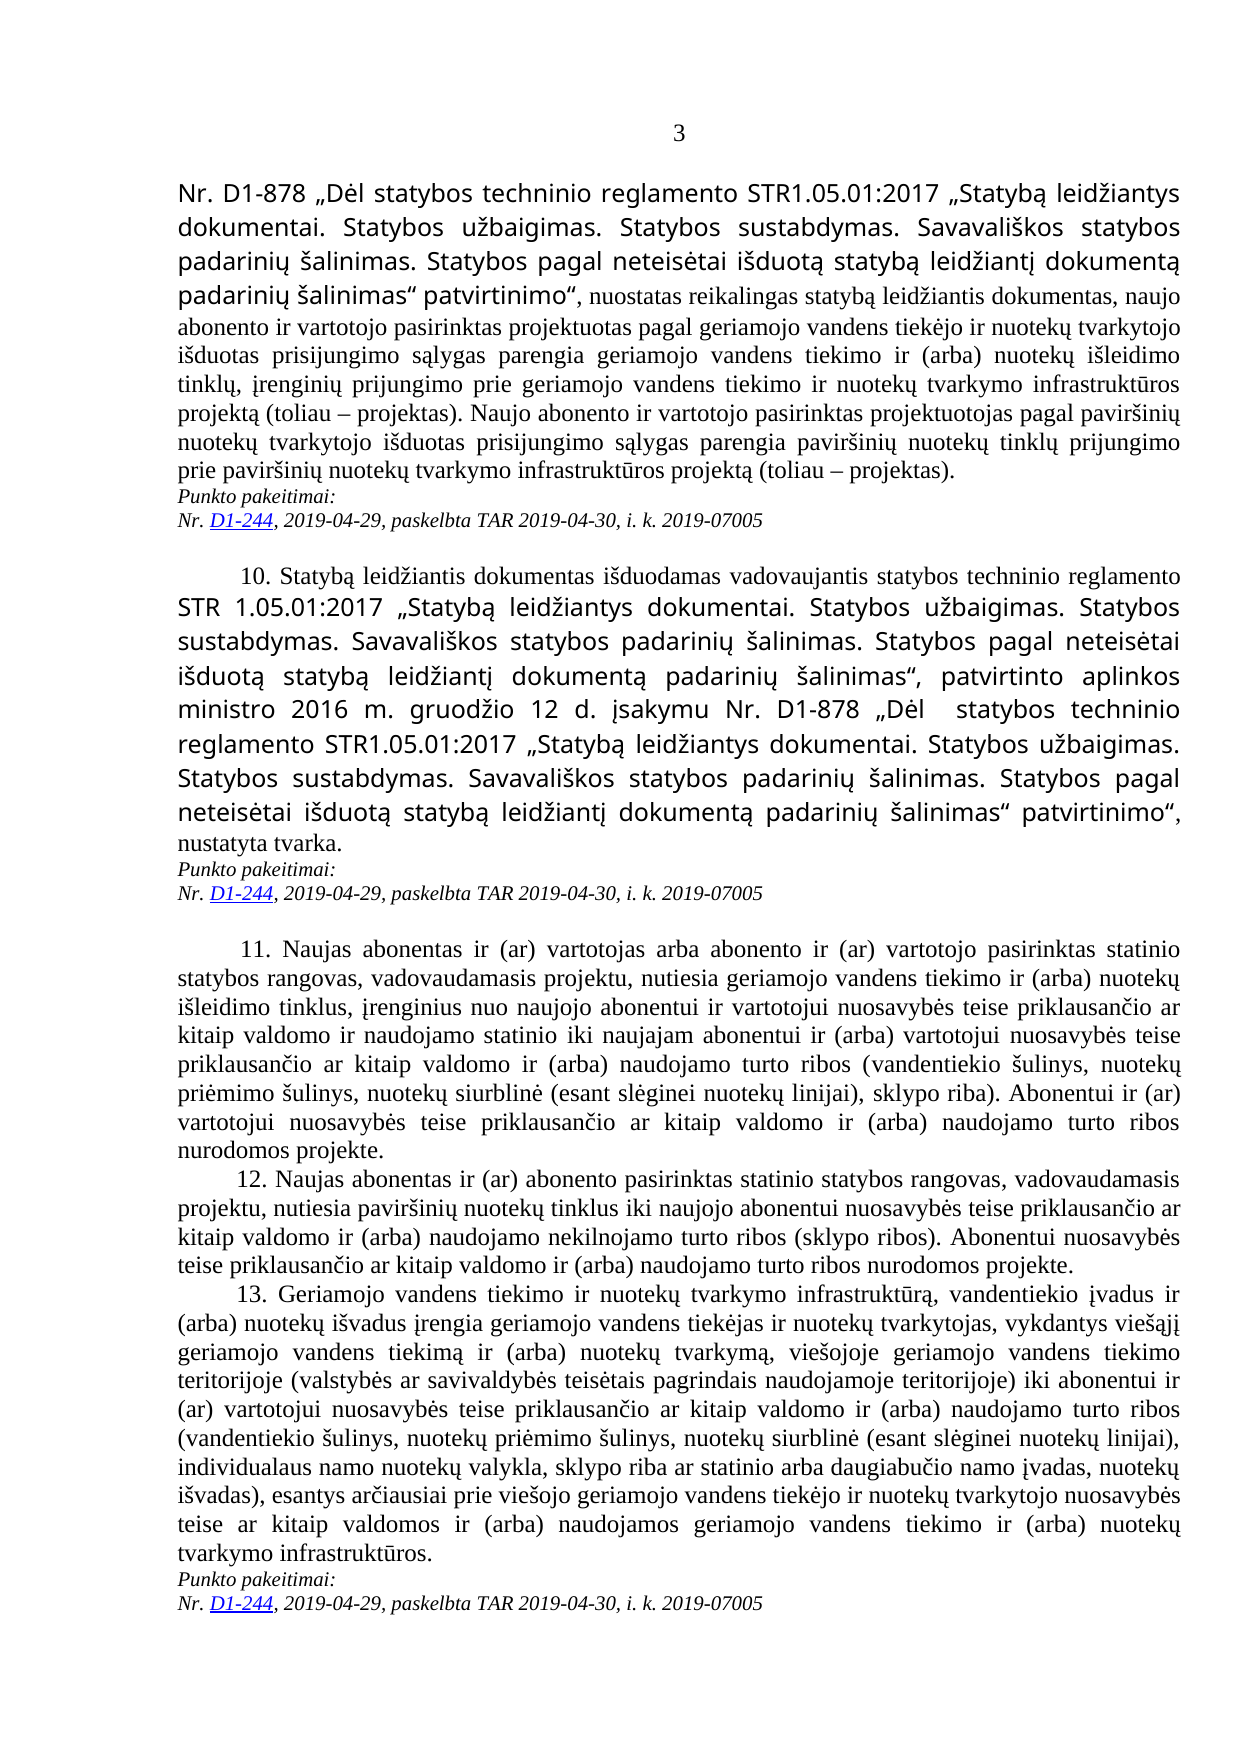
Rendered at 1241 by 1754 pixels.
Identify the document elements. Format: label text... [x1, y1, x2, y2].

text Punkto pakeitimai: [177, 857, 1181, 881]
text 13. Geriamojo vandens tiekimo ir nuotekų tvarkymo infrastruktūrą, vandentiekio įvadus ir (arba) nuotekų išvadus įrengia geriamojo vandens tiekėjas ir nuotekų tvarkytojas, vykdantys viešąjį geriamojo vandens tiekimą ir (arba) nuotekų tvarkymą, viešojoje geriamojo vandens tiekimo teritorijoje (valstybės ar savivaldybės teisėtais pagrindais naudojamoje teritorijoje) iki abonentui ir (ar) vartotojui nuosavybės teise priklausančio ar kitaip valdomo ir (arba) naudojamo turto ribos (vandentiekio šulinys, nuotekų priėmimo šulinys, nuotekų siurblinė (esant slėginei nuotekų linijai), individualaus namo nuotekų valykla, sklypo riba ar statinio arba daugiabučio namo įvadas, nuotekų išvadas), esantys arčiausiai prie viešojo geriamojo vandens tiekėjo ir nuotekų tvarkytojo nuosavybės teise ar kitaip valdomos ir (arba) naudojamos geriamojo vandens tiekimo ir (arba) nuotekų tvarkymo infrastruktūros. [177, 1279, 1181, 1567]
text Punkto pakeitimai: [177, 484, 1181, 508]
text 12. Naujas abonentas ir (ar) abonento pasirinktas statinio statybos rangovas, vadovaudamasis projektu, nutiesia paviršinių nuotekų tinklus iki naujojo abonentui nuosavybės teise priklausančio ar kitaip valdomo ir (arba) naudojamo nekilnojamo turto ribos (sklypo ribos). Abonentui nuosavybės teise priklausančio ar kitaip valdomo ir (arba) naudojamo turto ribos nurodomos projekte. [177, 1164, 1181, 1279]
text Nr. D1-878 „Dėl statybos techninio reglamento STR1.05.01:2017 „Statybą leidžiantys dokumentai. Statybos užbaigimas. Statybos sustabdymas. Savavališkos statybos padarinių šalinimas. Statybos pagal neteisėtai išduotą statybą leidžiantį dokumentą padarinių šalinimas“ patvirtinimo“, nuostatas reikalingas statybą leidžiantis dokumentas, naujo abonento ir vartotojo pasirinktas projektuotas pagal geriamojo vandens tiekėjo ir nuotekų tvarkytojo išduotas prisijungimo sąlygas parengia geriamojo vandens tiekimo ir (arba) nuotekų išleidimo tinklų, įrenginių prijungimo prie geriamojo vandens tiekimo ir nuotekų tvarkymo infrastruktūros projektą (toliau – projektas). Naujo abonento ir vartotojo pasirinktas projektuotojas pagal paviršinių nuotekų tvarkytojo išduotas prisijungimo sąlygas parengia paviršinių nuotekų tinklų prijungimo prie paviršinių nuotekų tvarkymo infrastruktūros projektą (toliau – projektas). [177, 176, 1181, 484]
text Nr. D1-244, 2019-04-29, paskelbta TAR 2019-04-30, i. k. 2019-07005 [177, 508, 1181, 532]
text Nr. D1-244, 2019-04-29, paskelbta TAR 2019-04-30, i. k. 2019-07005 [177, 1591, 1181, 1615]
text Nr. D1-244, 2019-04-29, paskelbta TAR 2019-04-30, i. k. 2019-07005 [177, 881, 1181, 905]
text Punkto pakeitimai: [177, 1567, 1181, 1591]
text 11. Naujas abonentas ir (ar) vartotojas arba abonento ir (ar) vartotojo pasirinktas statinio statybos rangovas, vadovaudamasis projektu, nutiesia geriamojo vandens tiekimo ir (arba) nuotekų išleidimo tinklus, įrenginius nuo naujojo abonentui ir vartotojui nuosavybės teise priklausančio ar kitaip valdomo ir naudojamo statinio iki naujajam abonentui ir (arba) vartotojui nuosavybės teise priklausančio ar kitaip valdomo ir (arba) naudojamo turto ribos (vandentiekio šulinys, nuotekų priėmimo šulinys, nuotekų siurblinė (esant slėginei nuotekų linijai), sklypo riba). Abonentui ir (ar) vartotojui nuosavybės teise priklausančio ar kitaip valdomo ir (arba) naudojamo turto ribos nurodomos projekte. [177, 934, 1181, 1164]
text 10. Statybą leidžiantis dokumentas išduodamas vadovaujantis statybos techninio reglamento STR 1.05.01:2017 „Statybą leidžiantys dokumentai. Statybos užbaigimas. Statybos sustabdymas. Savavališkos statybos padarinių šalinimas. Statybos pagal neteisėtai išduotą statybą leidžiantį dokumentą padarinių šalinimas“, patvirtinto aplinkos ministro 2016 m. gruodžio 12 d. įsakymu Nr. D1-878 „Dėl statybos techninio reglamento STR1.05.01:2017 „Statybą leidžiantys dokumentai. Statybos užbaigimas. Statybos sustabdymas. Savavališkos statybos padarinių šalinimas. Statybos pagal neteisėtai išduotą statybą leidžiantį dokumentą padarinių šalinimas“ patvirtinimo“, nustatyta tvarka. [177, 561, 1181, 857]
